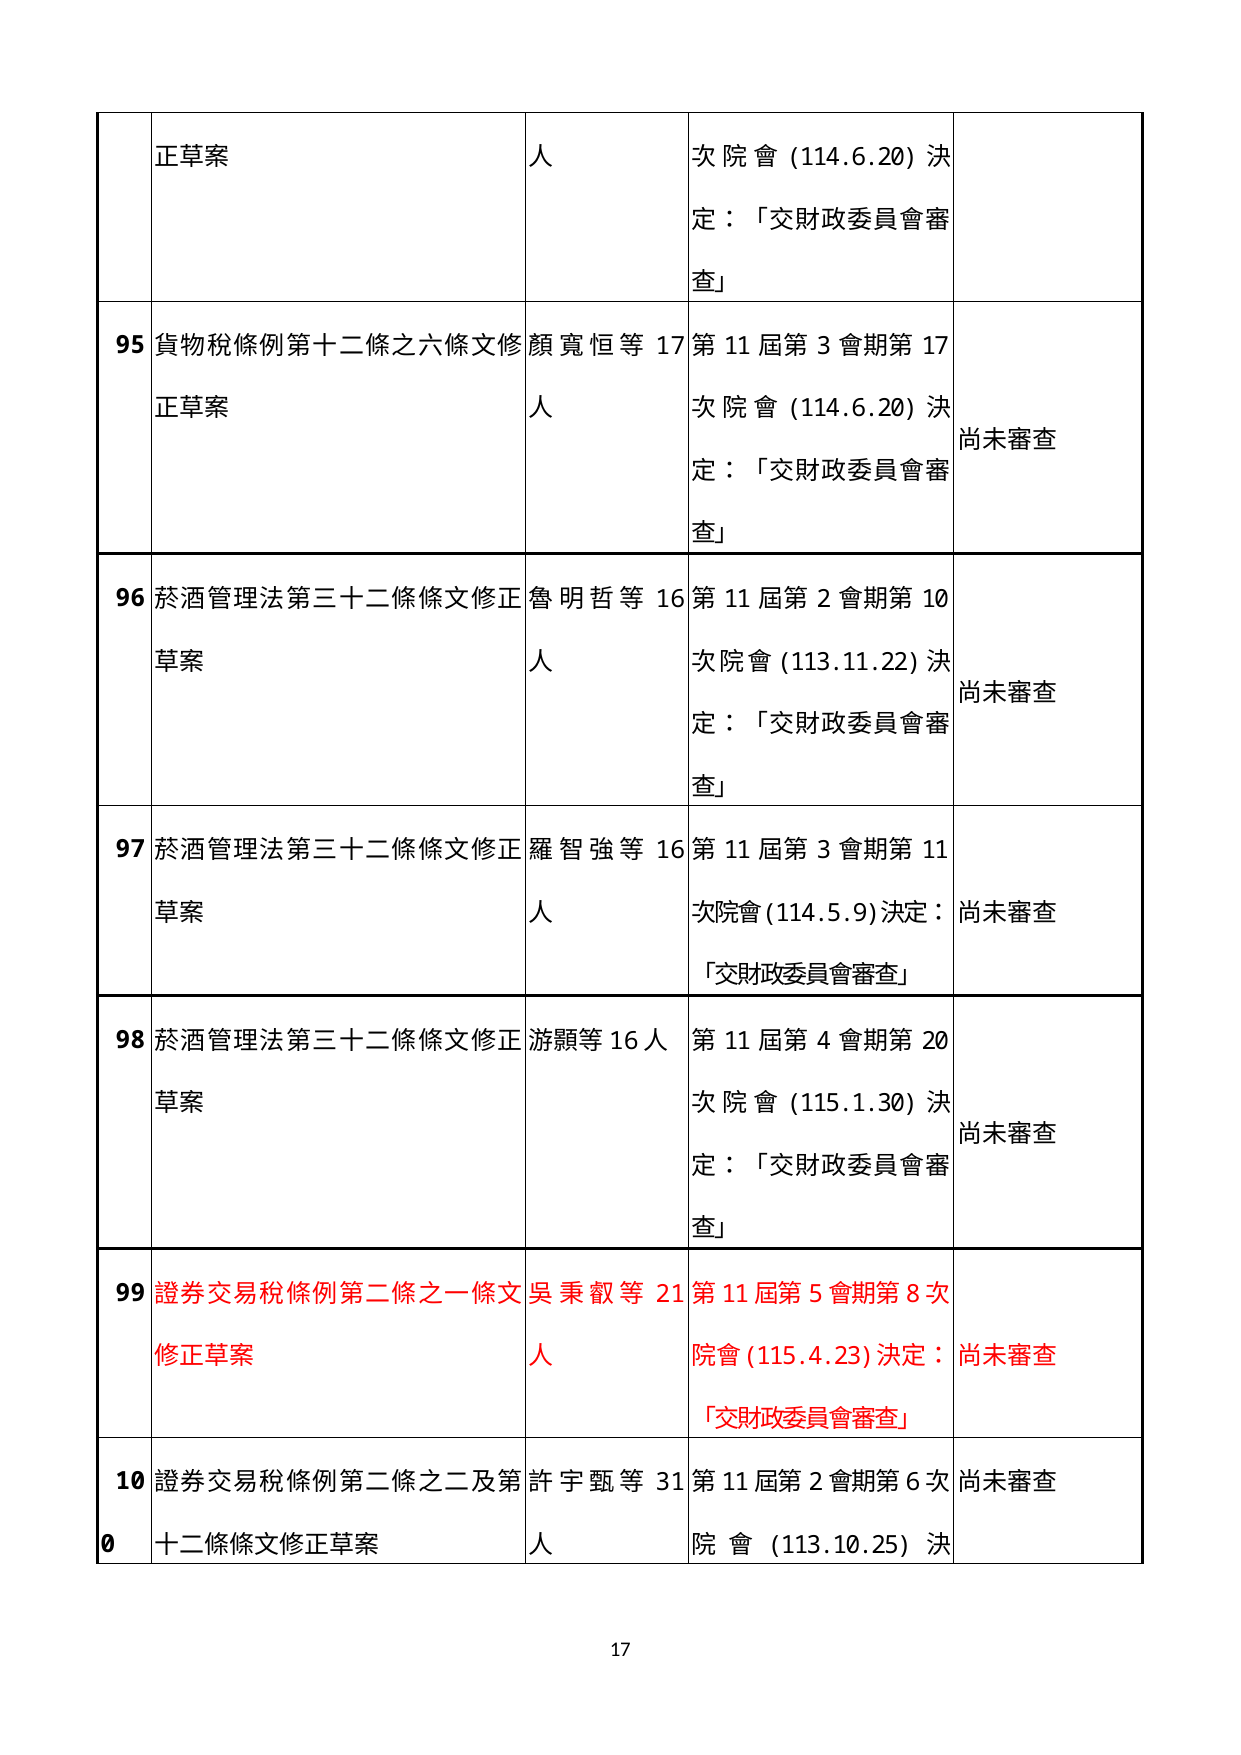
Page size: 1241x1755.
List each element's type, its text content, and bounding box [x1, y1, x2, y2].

table_cell 第11屆第2會期第10次院會(113.11.22)決定：「交財政委員會審查」 [689, 555, 953, 805]
table_cell 貨物稅條例第十二條之六條文修正草案 [152, 302, 525, 552]
table_cell 證券交易稅條例第二條之一條文修正草案 [152, 1250, 525, 1437]
table_cell 游顥等16人 [526, 997, 688, 1247]
table_cell 羅智強等16人 [526, 806, 688, 993]
table_cell 尚未審查 [954, 555, 1141, 805]
table_cell 人 [526, 113, 688, 301]
table_cell 第11屆第5會期第8次院會(115.4.23)決定：「交財政委員會審查」 [689, 1250, 953, 1437]
table_cell 尚未審查 [954, 302, 1141, 552]
table_cell 第11屆第4會期第20次院會(115.1.30)決定：「交財政委員會審查」 [689, 997, 953, 1247]
table_cell 吳秉叡等21人 [526, 1250, 688, 1437]
table_cell [99, 1438, 151, 1563]
table_cell 次院會(114.6.20)決定：「交財政委員會審查」 [689, 113, 953, 301]
table_cell 魯明哲等16人 [526, 555, 688, 805]
table_cell [99, 302, 151, 552]
table_cell 第11屆第2會期第6次院會(113.10.25)決 [689, 1438, 953, 1563]
table_cell [99, 997, 151, 1247]
table_cell 尚未審查 [954, 806, 1141, 993]
table_cell 正草案 [152, 113, 525, 301]
table_cell 菸酒管理法第三十二條條文修正草案 [152, 997, 525, 1247]
table_cell 第11屆第3會期第11次院會(114.5.9)決定：「交財政委員會審查」 [689, 806, 953, 993]
table_cell 許宇甄等31人 [526, 1438, 688, 1563]
table_cell 菸酒管理法第三十二條條文修正草案 [152, 555, 525, 805]
table_cell [99, 806, 151, 993]
table_cell [99, 1250, 151, 1437]
table_cell 第11屆第3會期第17次院會(114.6.20)決定：「交財政委員會審查」 [689, 302, 953, 552]
table_cell 菸酒管理法第三十二條條文修正草案 [152, 806, 525, 993]
table_cell 尚未審查 [954, 997, 1141, 1247]
table_cell 證券交易稅條例第二條之二及第十二條條文修正草案 [152, 1438, 525, 1563]
table_cell 顏寬恒等17人 [526, 302, 688, 552]
table_cell [99, 555, 151, 805]
table_cell 尚未審查 [954, 1438, 1141, 1563]
table_cell 尚未審查 [954, 1250, 1141, 1437]
table_cell [99, 113, 151, 301]
table_cell [954, 113, 1141, 301]
